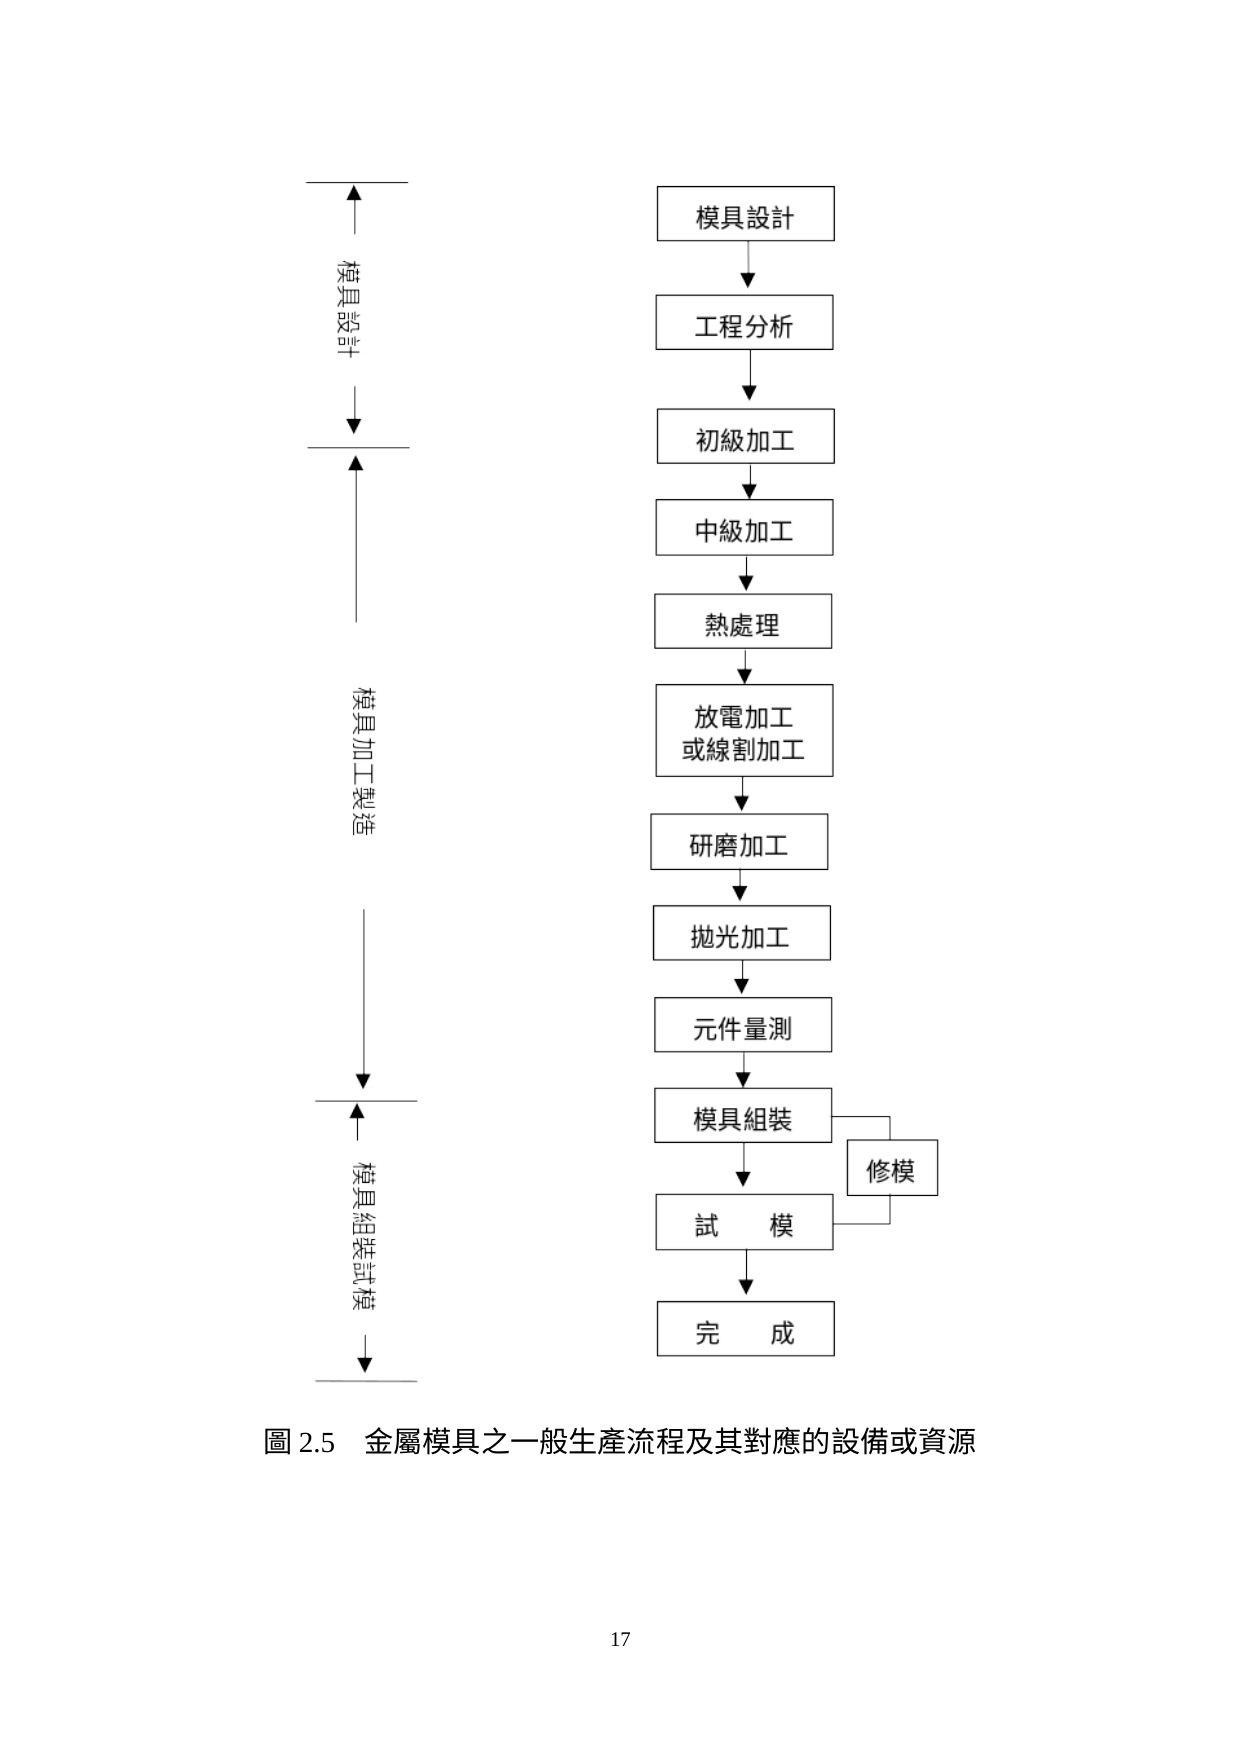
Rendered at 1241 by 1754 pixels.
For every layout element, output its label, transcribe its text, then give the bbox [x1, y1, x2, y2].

text 圖2.5 金屬模具之一般生產流程及其對應的設備或資源 [148, 1402, 1092, 1477]
